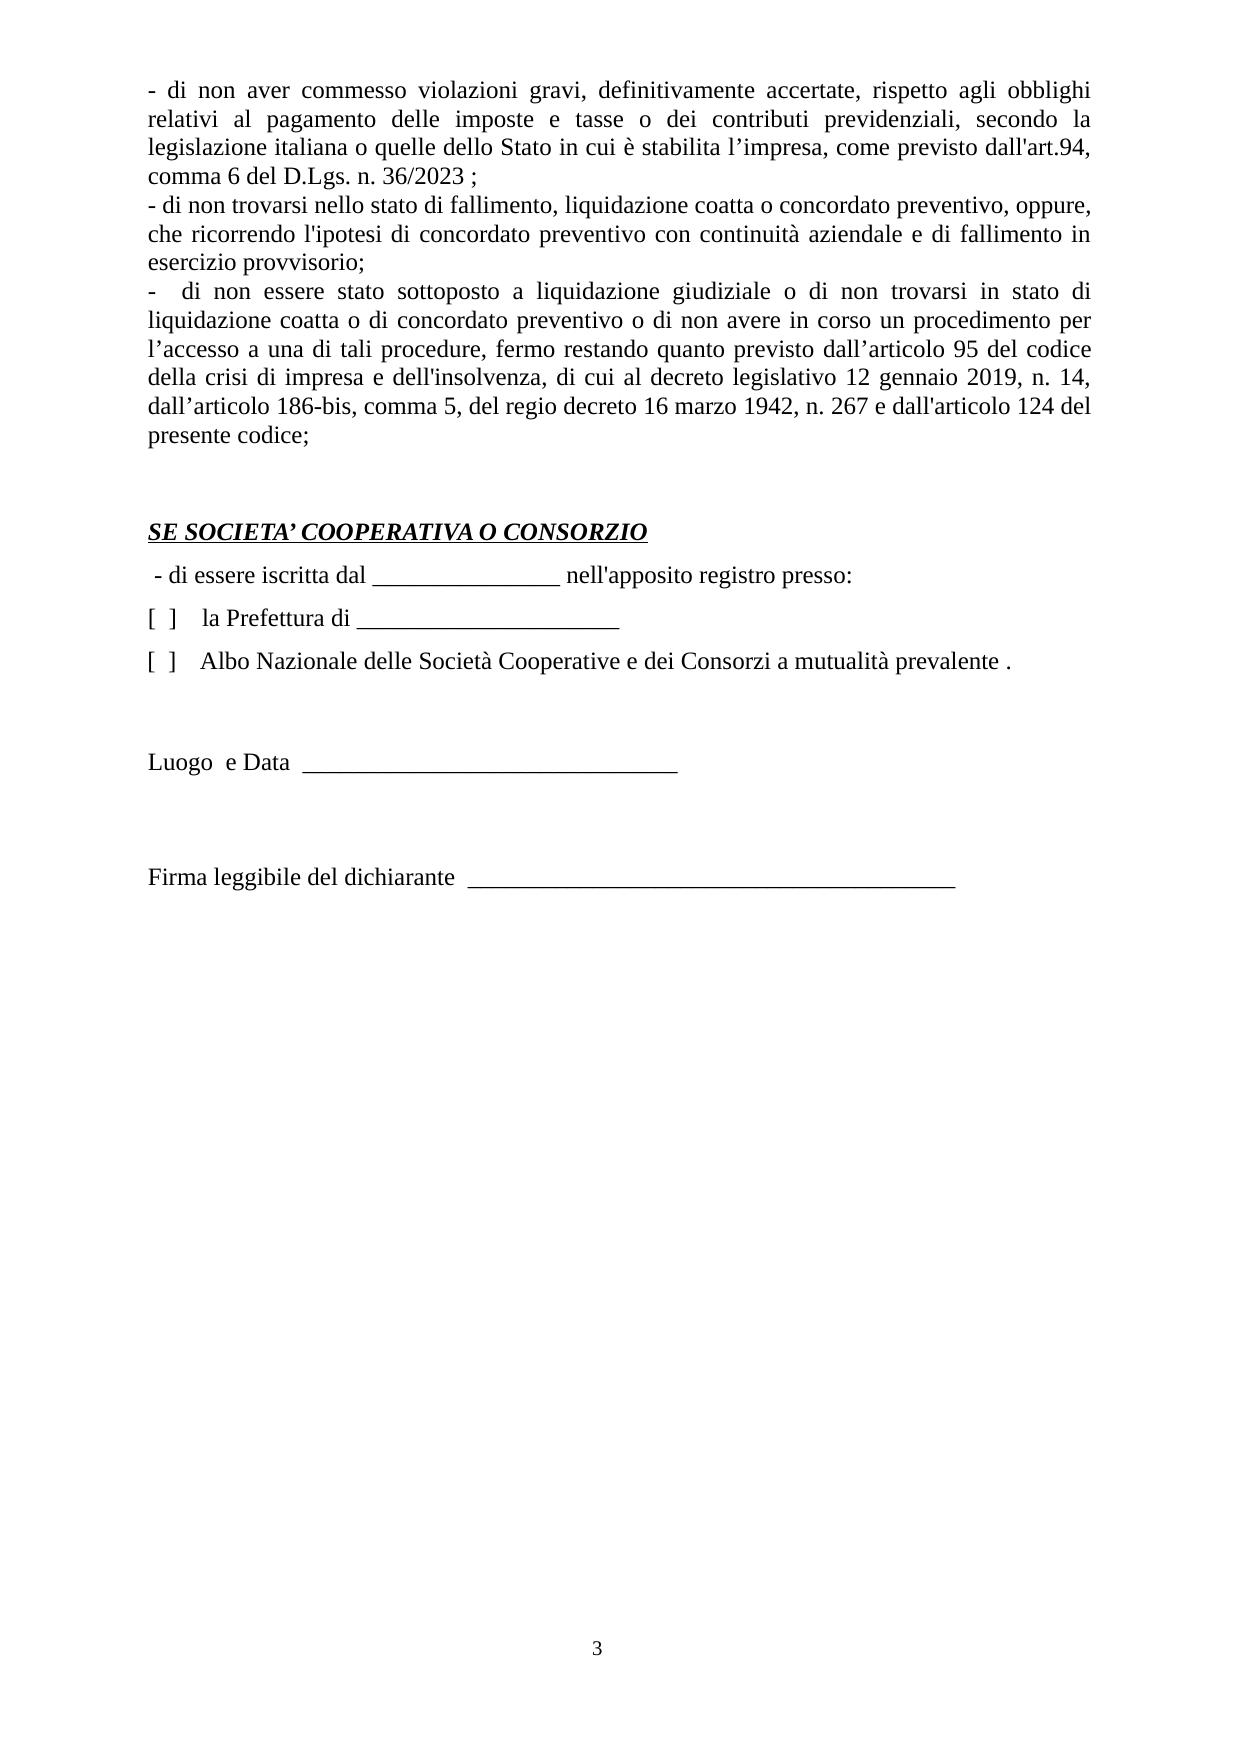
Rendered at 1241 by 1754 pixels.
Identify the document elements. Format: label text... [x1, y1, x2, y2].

text - di non aver commesso violazioni gravi, definitivamente accertate, rispetto agli obblighi relativi al pagamento delle imposte e tasse o dei contributi previdenziali, secondo la legislazione italiana o quelle dello Stato in cui è stabilita l’impresa, come previsto dall'art.94, comma 6 del D.Lgs. n. 36/2023 ; [148, 75, 1092, 190]
text - di non essere stato sottoposto a liquidazione giudiziale o di non trovarsi in stato di liquidazione coatta o di concordato preventivo o di non avere in corso un procedimento per l’accesso a una di tali procedure, fermo restando quanto previsto dall’articolo 95 del codice della crisi di impresa e dell'insolvenza, di cui al decreto legislativo 12 gennaio 2019, n. 14, dall’articolo 186-bis, comma 5, del regio decreto 16 marzo 1942, n. 267 e dall'articolo 124 del presente codice; [148, 276, 1092, 449]
text [ ] Albo Nazionale delle Società Cooperative e dei Consorzi a mutualità prevalente . [109, 646, 1092, 675]
text SE SOCIETA’ COOPERATIVA O CONSORZIO [42, 517, 1092, 546]
text [ ] la Prefettura di _____________________ [109, 603, 1092, 632]
text Luogo e Data ______________________________ [148, 747, 1092, 776]
text Firma leggibile del dichiarante _______________________________________ [148, 862, 1092, 891]
text - di non trovarsi nello stato di fallimento, liquidazione coatta o concordato preventivo, oppure, che ricorrendo l'ipotesi di concordato preventivo con continuità aziendale e di fallimento in esercizio provvisorio; [148, 190, 1092, 276]
text - di essere iscritta dal _______________ nell'apposito registro presso: [148, 560, 1092, 589]
